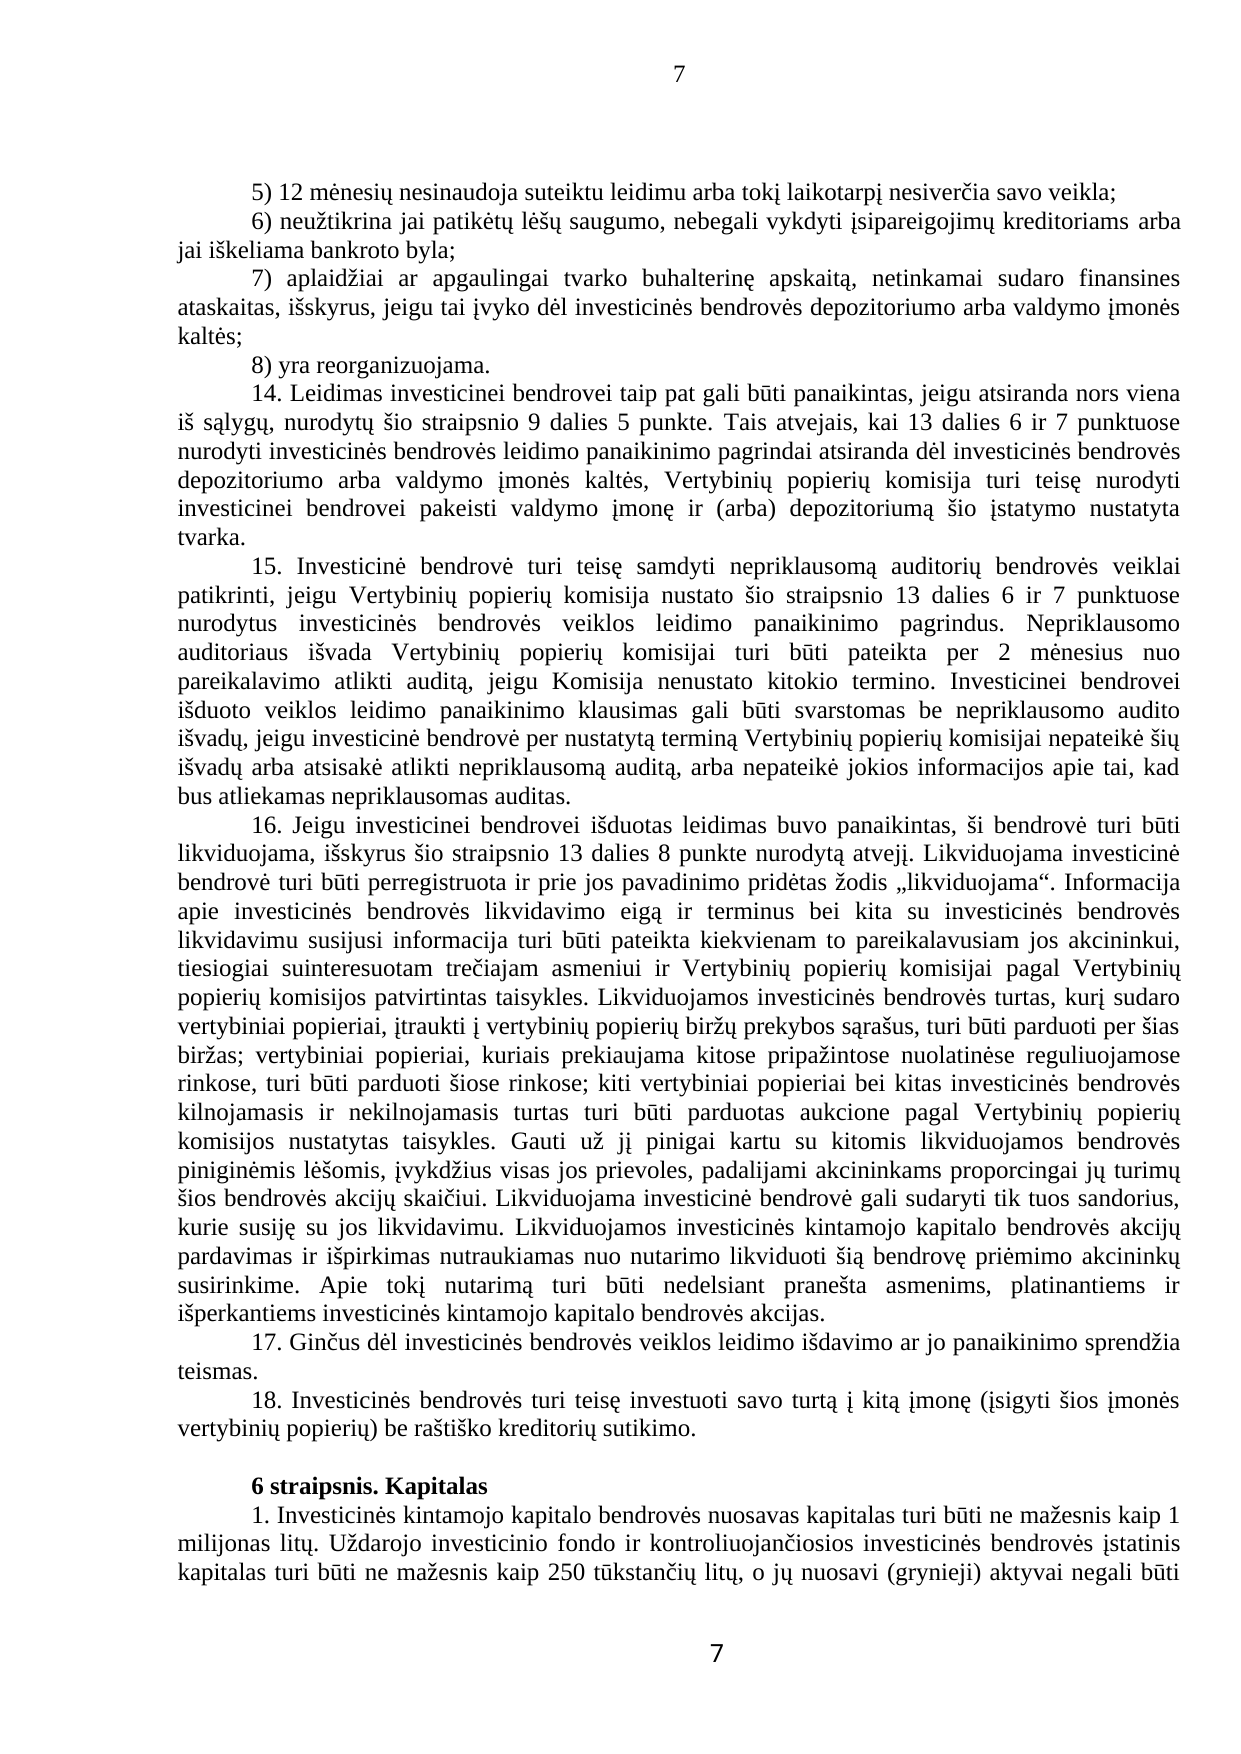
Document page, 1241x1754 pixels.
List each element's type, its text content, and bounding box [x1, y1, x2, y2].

text 6) neužtikrina jai patikėtų lėšų saugumo, nebegali vykdyti įsipareigojimų kreditoriams arba jai iškeliama bankroto byla; [177, 206, 1181, 263]
text 17. Ginčus dėl investicinės bendrovės veiklos leidimo išdavimo ar jo panaikinimo sprendžia teismas. [177, 1327, 1181, 1385]
text 8) yra reorganizuojama. [177, 350, 1181, 378]
text 18. Investicinės bendrovės turi teisę investuoti savo turtą į kitą įmonę (įsigyti šios įmonės vertybinių popierių) be raštiško kreditorių sutikimo. [177, 1385, 1181, 1442]
text 16. Jeigu investicinei bendrovei išduotas leidimas buvo panaikintas, ši bendrovė turi būti likviduojama, išskyrus šio straipsnio 13 dalies 8 punkte nurodytą atvejį. Likviduojama investicinė bendrovė turi būti perregistruota ir prie jos pavadinimo pridėtas žodis „likviduojama“. Informacija apie investicinės bendrovės likvidavimo eigą ir terminus bei kita su investicinės bendrovės likvidavimu susijusi informacija turi būti pateikta kiekvienam to pareikalavusiam jos akcininkui, tiesiogiai suinteresuotam trečiajam asmeniui ir Vertybinių popierių komisijai pagal Vertybinių popierių komisijos patvirtintas taisykles. Likviduojamos investicinės bendrovės turtas, kurį sudaro vertybiniai popieriai, įtraukti į vertybinių popierių biržų prekybos sąrašus, turi būti parduoti per šias biržas; vertybiniai popieriai, kuriais prekiaujama kitose pripažintose nuolatinėse reguliuojamose rinkose, turi būti parduoti šiose rinkose; kiti vertybiniai popieriai bei kitas investicinės bendrovės kilnojamasis ir nekilnojamasis turtas turi būti parduotas aukcione pagal Vertybinių popierių komisijos nustatytas taisykles. Gauti už jį pinigai kartu su kitomis likviduojamos bendrovės piniginėmis lėšomis, įvykdžius visas jos prievoles, padalijami akcininkams proporcingai jų turimų šios bendrovės akcijų skaičiui. Likviduojama investicinė bendrovė gali sudaryti tik tuos sandorius, kurie susiję su jos likvidavimu. Likviduojamos investicinės kintamojo kapitalo bendrovės akcijų pardavimas ir išpirkimas nutraukiamas nuo nutarimo likviduoti šią bendrovę priėmimo akcininkų susirinkime. Apie tokį nutarimą turi būti nedelsiant pranešta asmenims, platinantiems ir išperkantiems investicinės kintamojo kapitalo bendrovės akcijas. [177, 810, 1181, 1327]
text 15. Investicinė bendrovė turi teisę samdyti nepriklausomą auditorių bendrovės veiklai patikrinti, jeigu Vertybinių popierių komisija nustato šio straipsnio 13 dalies 6 ir 7 punktuose nurodytus investicinės bendrovės veiklos leidimo panaikinimo pagrindus. Nepriklausomo auditoriaus išvada Vertybinių popierių komisijai turi būti pateikta per 2 mėnesius nuo pareikalavimo atlikti auditą, jeigu Komisija nenustato kitokio termino. Investicinei bendrovei išduoto veiklos leidimo panaikinimo klausimas gali būti svarstomas be nepriklausomo audito išvadų, jeigu investicinė bendrovė per nustatytą terminą Vertybinių popierių komisijai nepateikė šių išvadų arba atsisakė atlikti nepriklausomą auditą, arba nepateikė jokios informacijos apie tai, kad bus atliekamas nepriklausomas auditas. [177, 551, 1181, 810]
text 1. Investicinės kintamojo kapitalo bendrovės nuosavas kapitalas turi būti ne mažesnis kaip 1 milijonas litų. Uždarojo investicinio fondo ir kontroliuojančiosios investicinės bendrovės įstatinis kapitalas turi būti ne mažesnis kaip 250 tūkstančių litų, o jų nuosavi (grynieji) aktyvai negali būti [177, 1500, 1181, 1586]
text 7) aplaidžiai ar apgaulingai tvarko buhalterinę apskaitą, netinkamai sudaro finansines ataskaitas, išskyrus, jeigu tai įvyko dėl investicinės bendrovės depozitoriumo arba valdymo įmonės kaltės; [177, 263, 1181, 350]
text 6 straipsnis. Kapitalas [177, 1471, 1181, 1500]
text 14. Leidimas investicinei bendrovei taip pat gali būti panaikintas, jeigu atsiranda nors viena iš sąlygų, nurodytų šio straipsnio 9 dalies 5 punkte. Tais atvejais, kai 13 dalies 6 ir 7 punktuose nurodyti investicinės bendrovės leidimo panaikinimo pagrindai atsiranda dėl investicinės bendrovės depozitoriumo arba valdymo įmonės kaltės, Vertybinių popierių komisija turi teisę nurodyti investicinei bendrovei pakeisti valdymo įmonę ir (arba) depozitoriumą šio įstatymo nustatyta tvarka. [177, 378, 1181, 551]
text 5) 12 mėnesių nesinaudoja suteiktu leidimu arba tokį laikotarpį nesiverčia savo veikla; [177, 177, 1181, 206]
